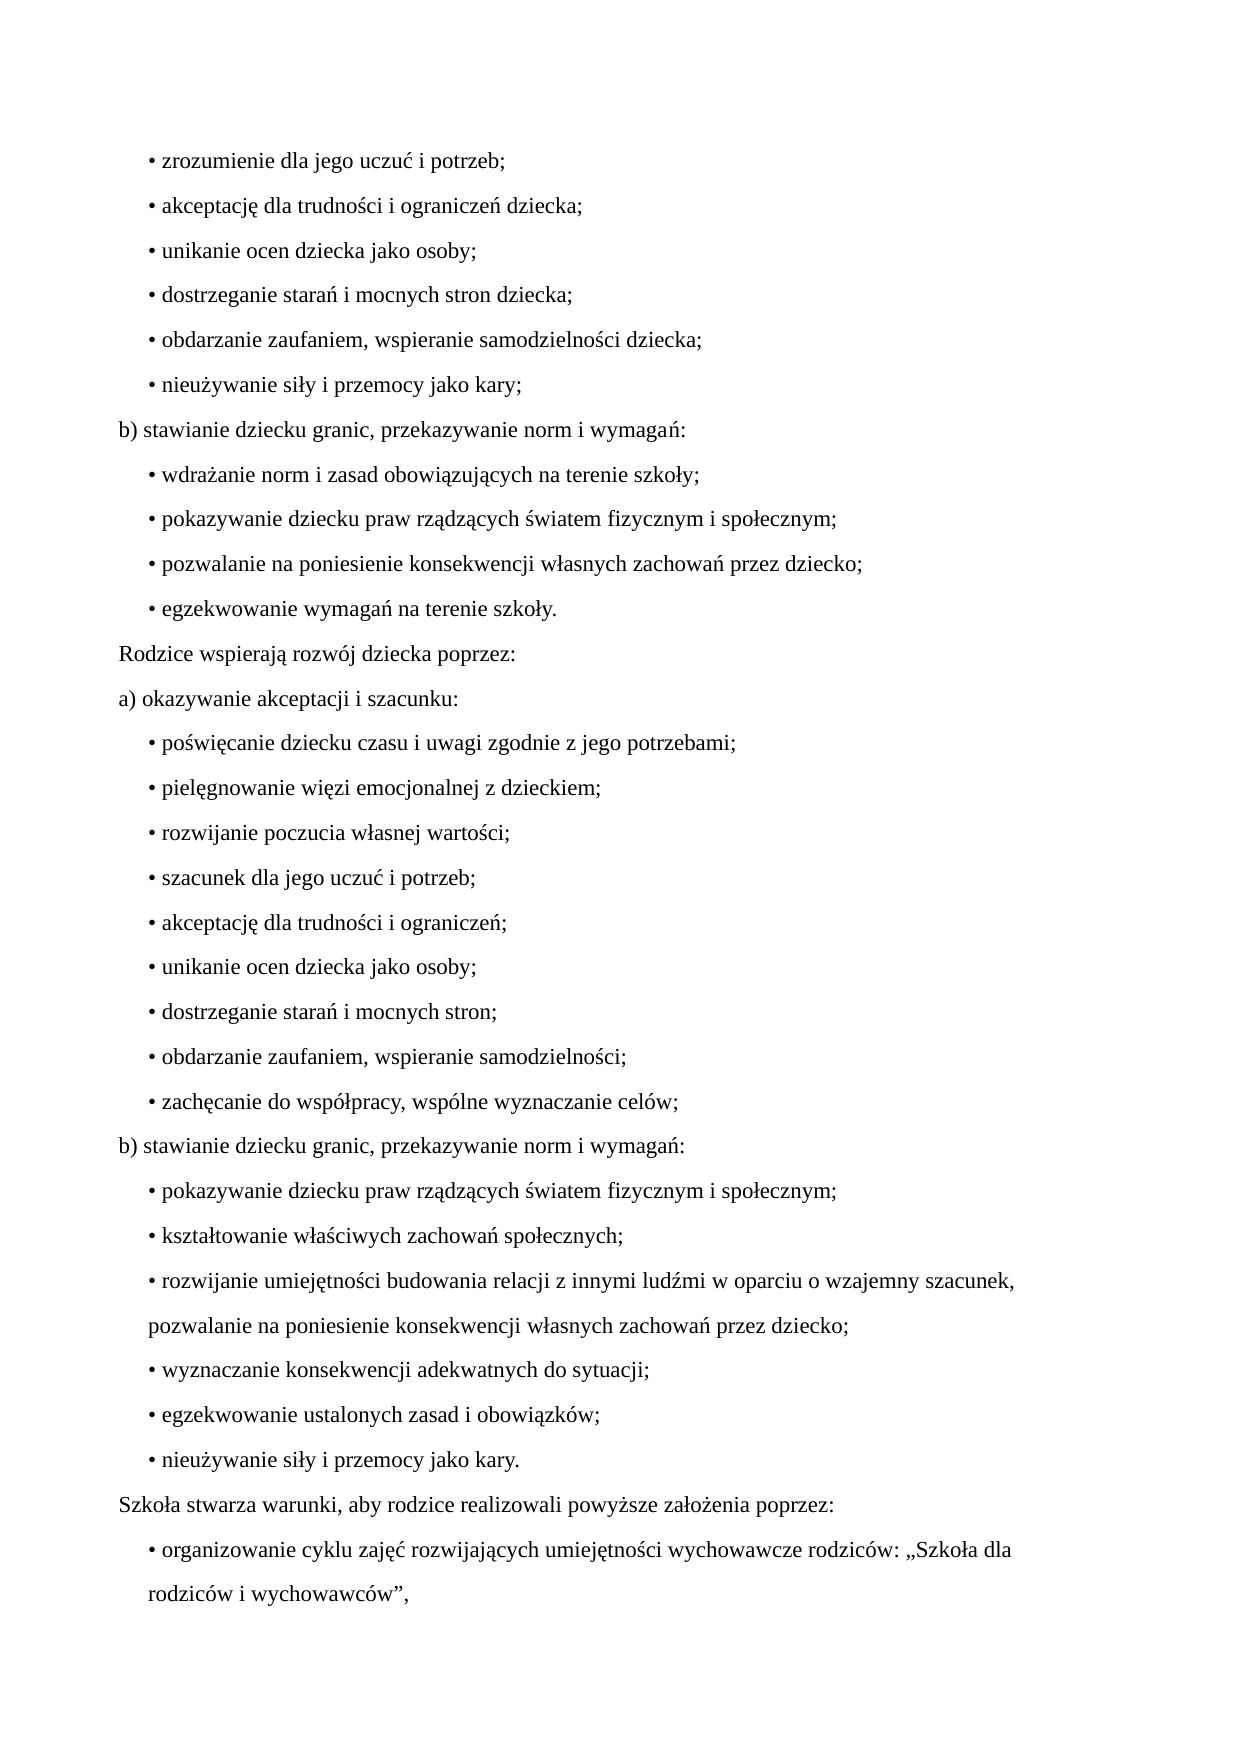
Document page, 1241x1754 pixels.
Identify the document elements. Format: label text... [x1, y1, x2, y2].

text b) stawianie dziecku granic, przekazywanie norm i wymagań: [118, 1132, 1122, 1159]
text • akceptację dla trudności i ograniczeń; [148, 908, 1122, 935]
text • nieużywanie siły i przemocy jako kary. [148, 1446, 1122, 1472]
text • obdarzanie zaufaniem, wspieranie samodzielności dziecka; [148, 326, 1122, 353]
text • rozwijanie poczucia własnej wartości; [148, 819, 1122, 845]
text Szkoła stwarza warunki, aby rodzice realizowali powyższe założenia poprzez: [118, 1491, 1122, 1517]
text • nieużywanie siły i przemocy jako kary; [148, 371, 1122, 397]
text • organizowanie cyklu zajęć rozwijających umiejętności wychowawcze rodziców: „Szkoła dla [148, 1536, 1122, 1562]
text • zrozumienie dla jego uczuć i potrzeb; [148, 147, 1122, 173]
text • szacunek dla jego uczuć i potrzeb; [148, 864, 1122, 890]
text • egzekwowanie ustalonych zasad i obowiązków; [148, 1401, 1122, 1428]
text • rozwijanie umiejętności budowania relacji z innymi ludźmi w oparciu o wzajemny szacunek, [148, 1267, 1122, 1293]
text rodziców i wychowawców”, [148, 1580, 1122, 1607]
text • dostrzeganie starań i mocnych stron dziecka; [148, 281, 1122, 308]
text • pokazywanie dziecku praw rządzących światem fizycznym i społecznym; [148, 1177, 1122, 1204]
text • akceptację dla trudności i ograniczeń dziecka; [148, 192, 1122, 218]
text • kształtowanie właściwych zachowań społecznych; [148, 1222, 1122, 1248]
text • egzekwowanie wymagań na terenie szkoły. [148, 595, 1122, 621]
text • pokazywanie dziecku praw rządzących światem fizycznym i społecznym; [148, 505, 1122, 532]
text • dostrzeganie starań i mocnych stron; [148, 998, 1122, 1024]
text Rodzice wspierają rozwój dziecka poprzez: [118, 640, 1122, 666]
text a) okazywanie akceptacji i szacunku: [118, 684, 1122, 711]
text • zachęcanie do współpracy, wspólne wyznaczanie celów; [148, 1088, 1122, 1114]
text • unikanie ocen dziecka jako osoby; [148, 237, 1122, 263]
text • pozwalanie na poniesienie konsekwencji własnych zachowań przez dziecko; [148, 550, 1122, 577]
text • wyznaczanie konsekwencji adekwatnych do sytuacji; [148, 1356, 1122, 1383]
text b) stawianie dziecku granic, przekazywanie norm i wymagań: [118, 416, 1122, 442]
text • wdrażanie norm i zasad obowiązujących na terenie szkoły; [148, 461, 1122, 487]
text • poświęcanie dziecku czasu i uwagi zgodnie z jego potrzebami; [148, 729, 1122, 756]
text • unikanie ocen dziecka jako osoby; [148, 953, 1122, 980]
text pozwalanie na poniesienie konsekwencji własnych zachowań przez dziecko; [148, 1312, 1122, 1338]
text • obdarzanie zaufaniem, wspieranie samodzielności; [148, 1043, 1122, 1069]
text • pielęgnowanie więzi emocjonalnej z dzieckiem; [148, 774, 1122, 801]
